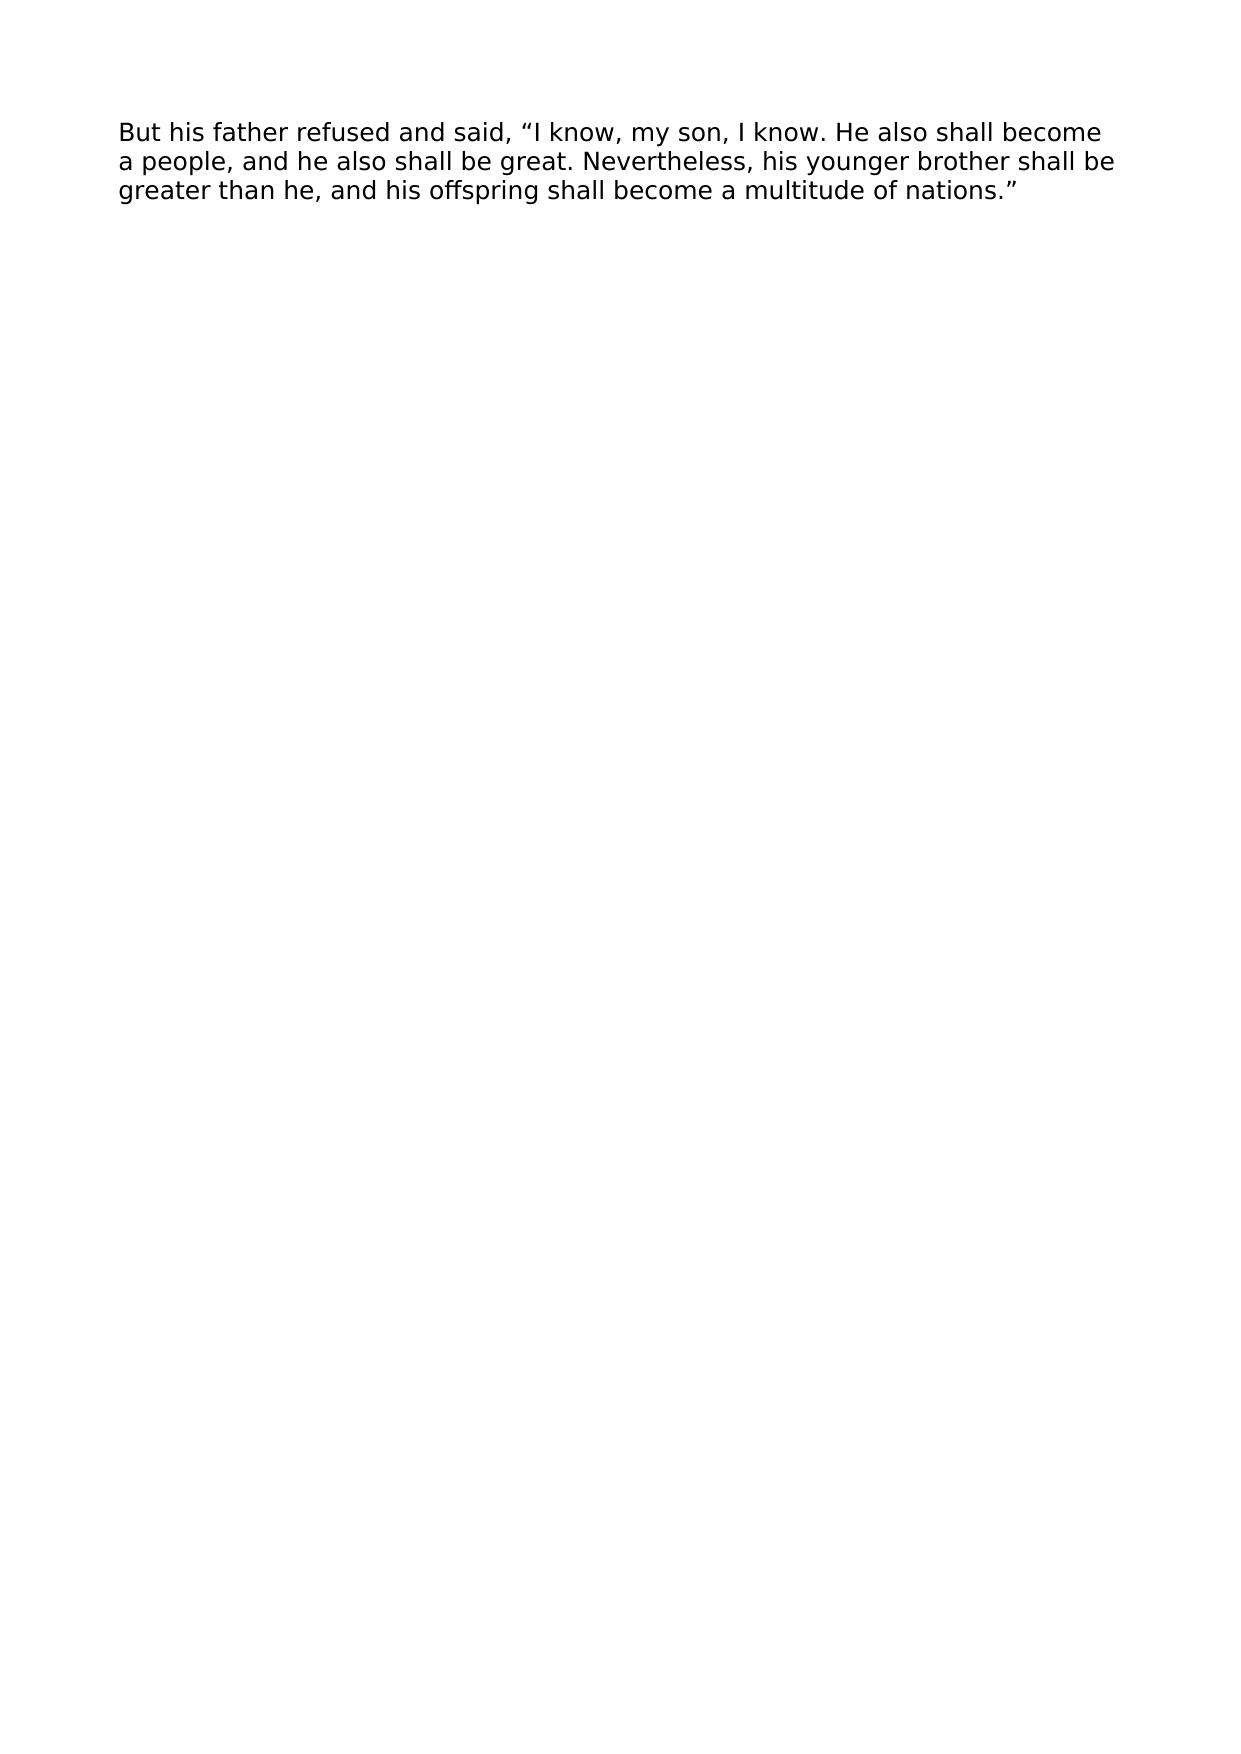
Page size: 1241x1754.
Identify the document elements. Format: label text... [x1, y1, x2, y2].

text But his father refused and said, “I know, my son, I know. He also shall become a people, and he also shall be great. Nevertheless, his younger brother shall be greater than he, and his offspring shall become a multitude of nations.” [118, 118, 1122, 206]
